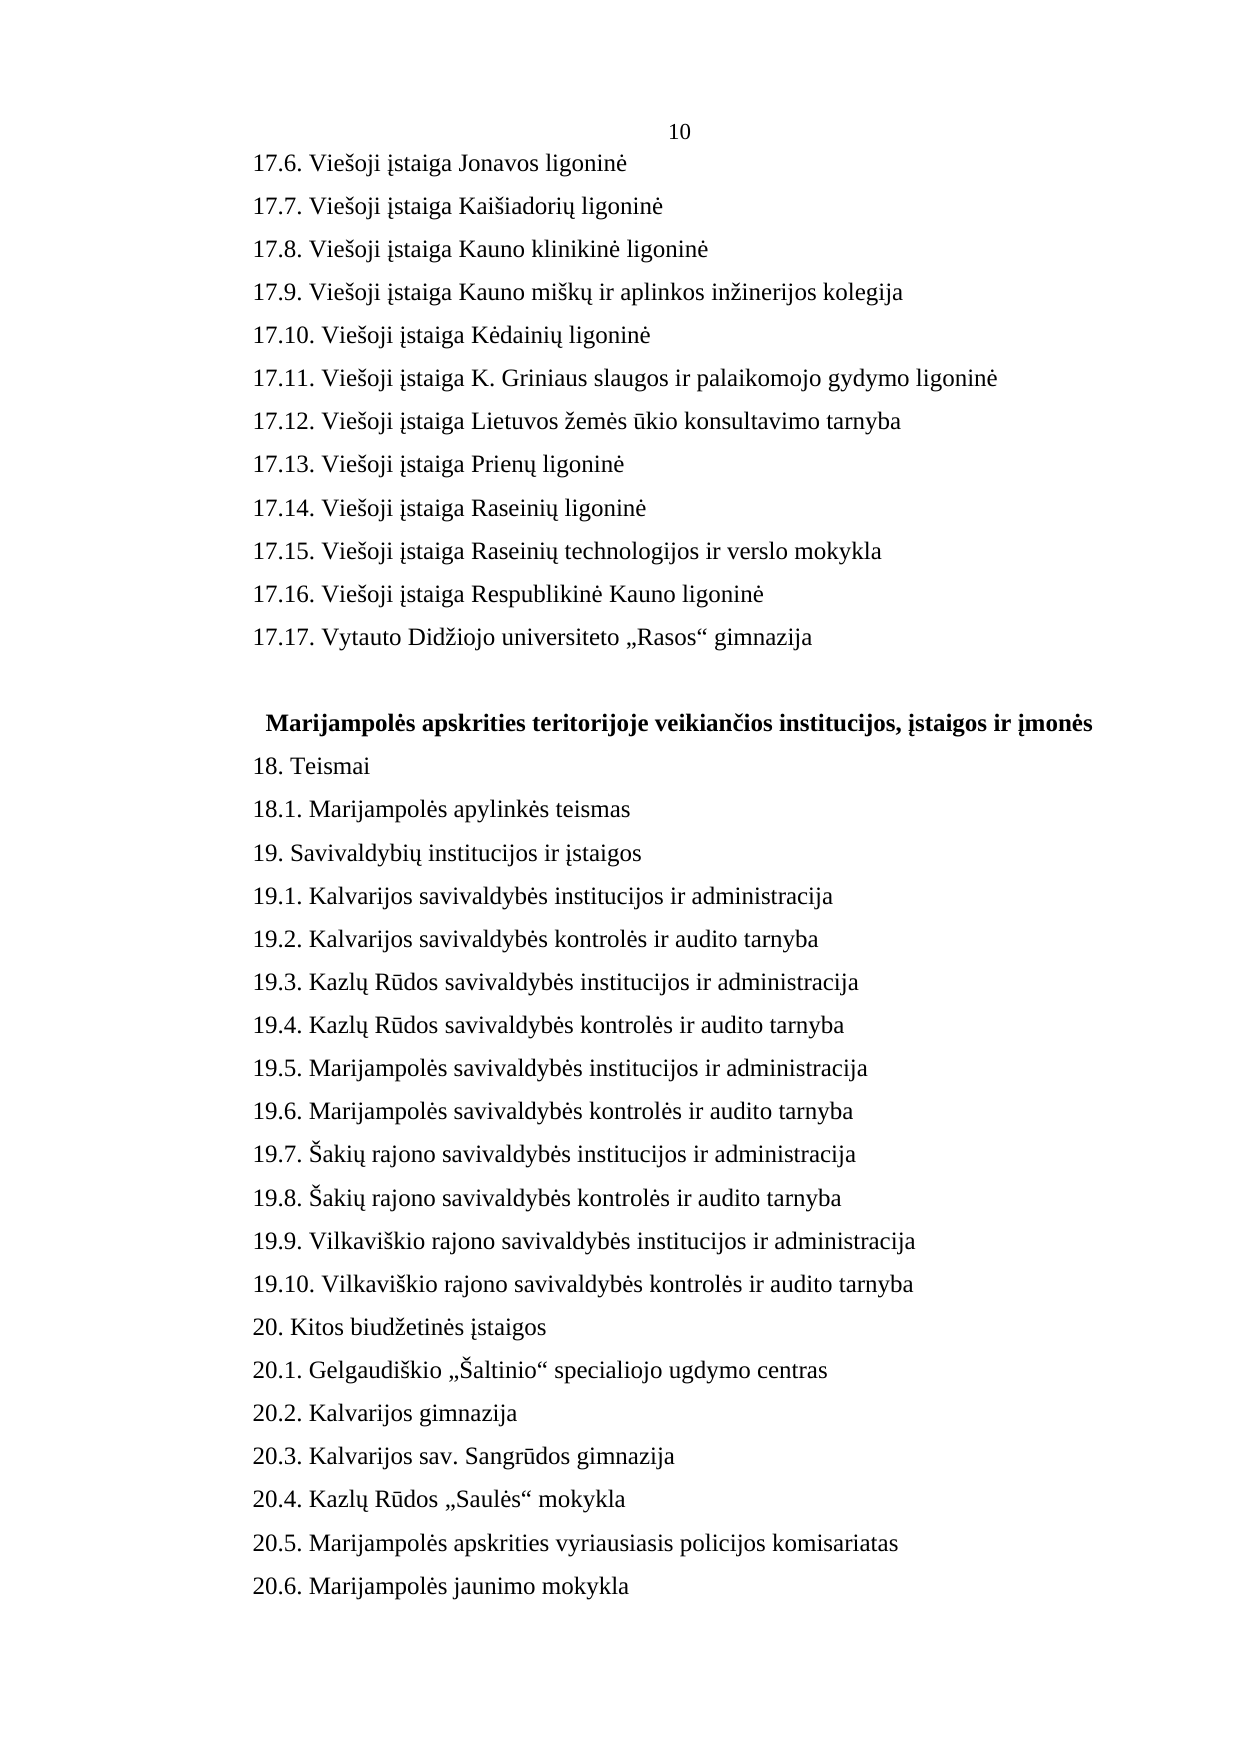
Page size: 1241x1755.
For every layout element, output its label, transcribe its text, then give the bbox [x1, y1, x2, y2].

text 17.6. Viešoji įstaiga Jonavos ligoninė [177, 148, 1181, 176]
text 19.3. Kazlų Rūdos savivaldybės institucijos ir administracija [177, 967, 1181, 996]
text 19.6. Marijampolės savivaldybės kontrolės ir audito tarnyba [177, 1096, 1181, 1125]
text 17.7. Viešoji įstaiga Kaišiadorių ligoninė [177, 191, 1181, 219]
text 17.9. Viešoji įstaiga Kauno miškų ir aplinkos inžinerijos kolegija [177, 277, 1181, 306]
text 17.13. Viešoji įstaiga Prienų ligoninė [177, 449, 1181, 478]
text 19.9. Vilkaviškio rajono savivaldybės institucijos ir administracija [177, 1226, 1181, 1254]
text 20.5. Marijampolės apskrities vyriausiasis policijos komisariatas [177, 1528, 1181, 1556]
text 20. Kitos biudžetinės įstaigos [177, 1312, 1181, 1341]
text 17.10. Viešoji įstaiga Kėdainių ligoninė [177, 320, 1181, 349]
text 20.4. Kazlų Rūdos „Saulės“ mokykla [177, 1484, 1181, 1513]
text 17.8. Viešoji įstaiga Kauno klinikinė ligoninė [177, 234, 1181, 263]
text 19.10. Vilkaviškio rajono savivaldybės kontrolės ir audito tarnyba [177, 1269, 1181, 1298]
text 19.5. Marijampolės savivaldybės institucijos ir administracija [177, 1053, 1181, 1082]
text 17.17. Vytauto Didžiojo universiteto „Rasos“ gimnazija [177, 622, 1181, 651]
text 17.16. Viešoji įstaiga Respublikinė Kauno ligoninė [177, 579, 1181, 608]
text 19.4. Kazlų Rūdos savivaldybės kontrolės ir audito tarnyba [177, 1010, 1181, 1039]
text 19.8. Šakių rajono savivaldybės kontrolės ir audito tarnyba [177, 1183, 1181, 1211]
text 17.12. Viešoji įstaiga Lietuvos žemės ūkio konsultavimo tarnyba [177, 406, 1181, 435]
text 19. Savivaldybių institucijos ir įstaigos [177, 838, 1181, 866]
text 19.7. Šakių rajono savivaldybės institucijos ir administracija [177, 1139, 1181, 1168]
text 20.3. Kalvarijos sav. Sangrūdos gimnazija [177, 1441, 1181, 1470]
text 19.1. Kalvarijos savivaldybės institucijos ir administracija [177, 881, 1181, 909]
text 19.2. Kalvarijos savivaldybės kontrolės ir audito tarnyba [177, 924, 1181, 953]
text 20.1. Gelgaudiškio „Šaltinio“ specialiojo ugdymo centras [177, 1355, 1181, 1384]
text 20.6. Marijampolės jaunimo mokykla [177, 1571, 1181, 1599]
text 18.1. Marijampolės apylinkės teismas [177, 794, 1181, 823]
text 17.11. Viešoji įstaiga K. Griniaus slaugos ir palaikomojo gydymo ligoninė [177, 363, 1181, 392]
text 17.14. Viešoji įstaiga Raseinių ligoninė [177, 493, 1181, 521]
text 17.15. Viešoji įstaiga Raseinių technologijos ir verslo mokykla [177, 536, 1181, 564]
text 20.2. Kalvarijos gimnazija [177, 1398, 1181, 1427]
text 18. Teismai [177, 751, 1181, 780]
text Marijampolės apskrities teritorijoje veikiančios institucijos, įstaigos ir įmonės [177, 708, 1181, 737]
